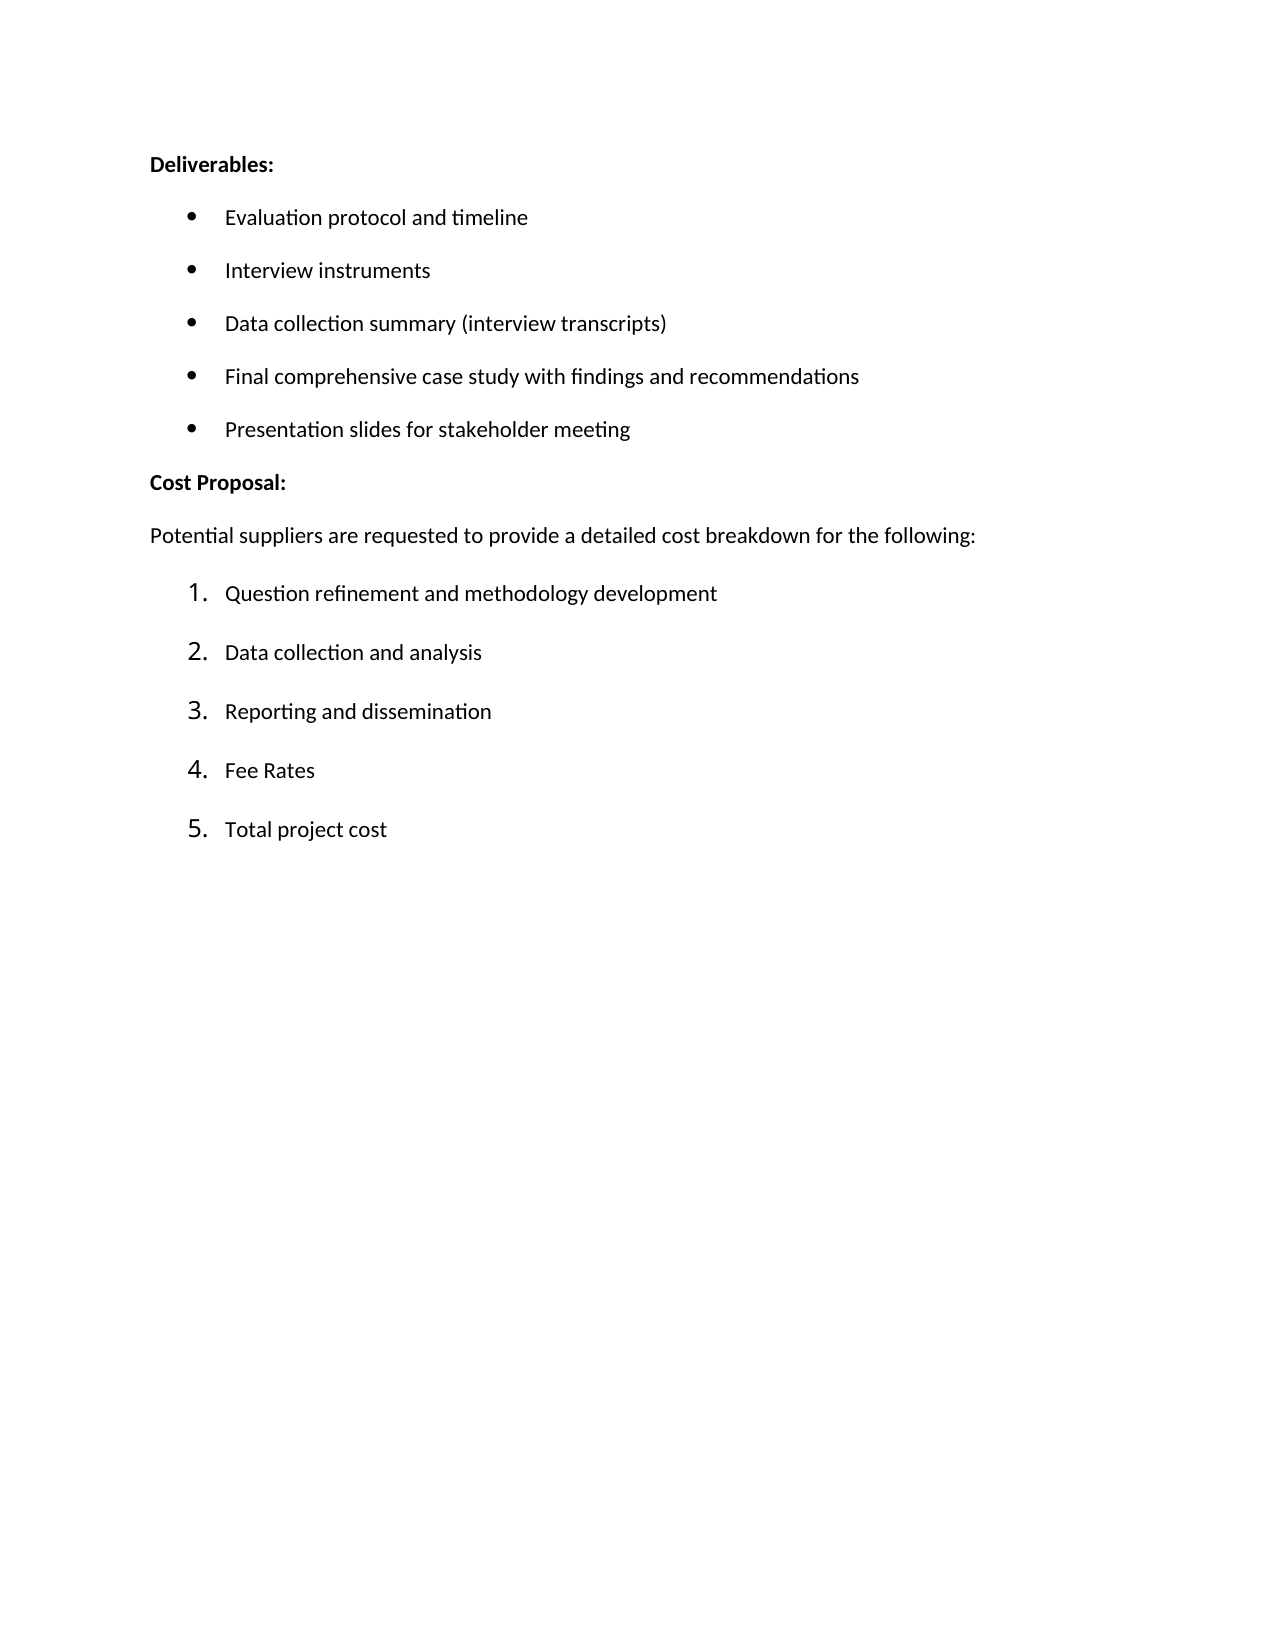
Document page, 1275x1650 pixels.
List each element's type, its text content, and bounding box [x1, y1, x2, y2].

text Cost Proposal: [150, 468, 1125, 496]
list Presentation slides for stakeholder meeting [187, 415, 1125, 443]
list Fee Rates [187, 751, 1125, 785]
text Potential suppliers are requested to provide a detailed cost breakdown for the following: [150, 521, 1125, 549]
list Data collection and analysis [187, 633, 1125, 667]
text Deliverables: [150, 150, 1125, 178]
list Final comprehensive case study with findings and recommendations [187, 362, 1125, 390]
list Total project cost [187, 810, 1125, 844]
list Question refinement and methodology development [187, 574, 1125, 608]
list Reporting and dissemination [187, 692, 1125, 726]
list Evaluation protocol and timeline [187, 203, 1125, 231]
list Data collection summary (interview transcripts) [187, 309, 1125, 337]
list Interview instruments [187, 256, 1125, 284]
